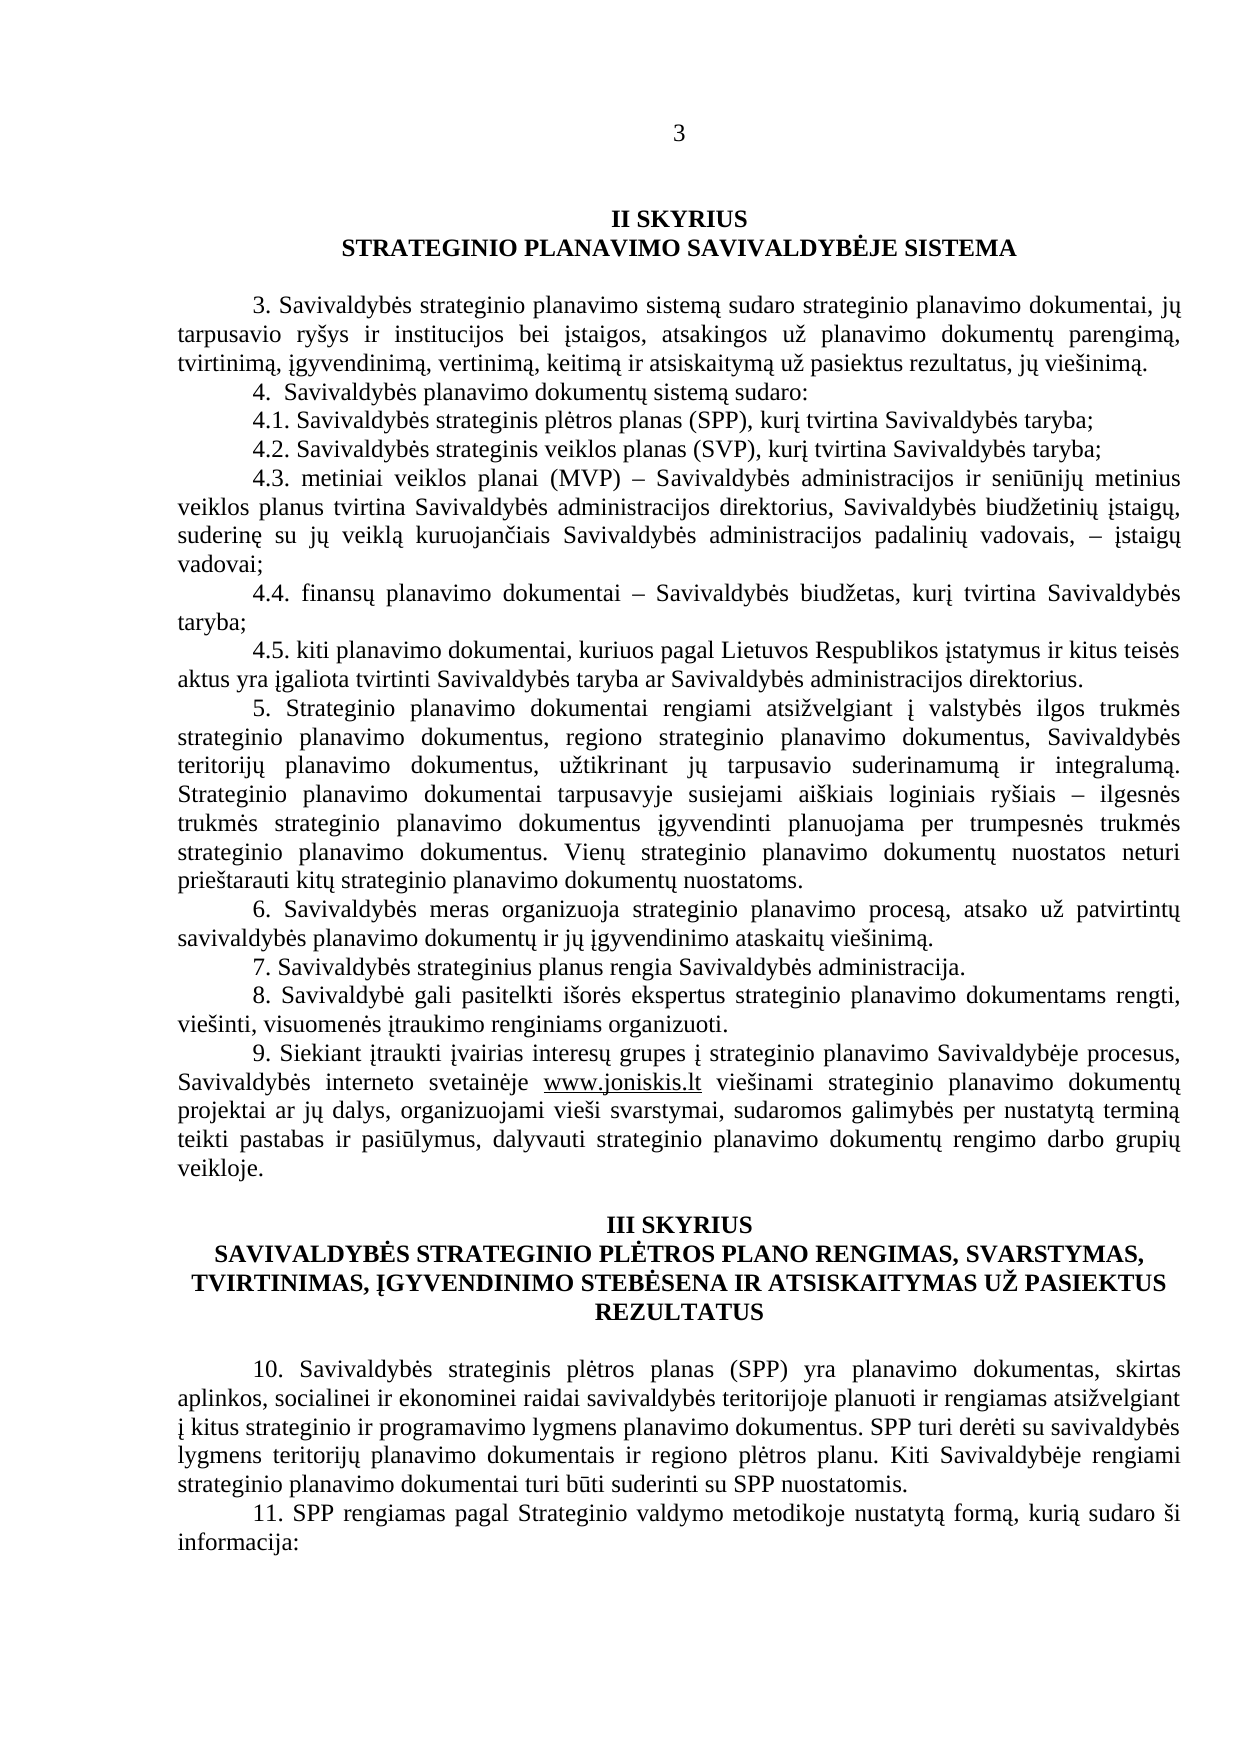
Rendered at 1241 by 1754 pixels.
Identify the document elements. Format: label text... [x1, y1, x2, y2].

text 5. Strateginio planavimo dokumentai rengiami atsižvelgiant į valstybės ilgos trukmės strateginio planavimo dokumentus, regiono strateginio planavimo dokumentus, Savivaldybės teritorijų planavimo dokumentus, užtikrinant jų tarpusavio suderinamumą ir integralumą. Strateginio planavimo dokumentai tarpusavyje susiejami aiškiais loginiais ryšiais – ilgesnės trukmės strateginio planavimo dokumentus įgyvendinti planuojama per trumpesnės trukmės strateginio planavimo dokumentus. Vienų strateginio planavimo dokumentų nuostatos neturi prieštarauti kitų strateginio planavimo dokumentų nuostatoms. [177, 693, 1181, 894]
text STRATEGINIO PLANAVIMO SAVIVALDYBĖJE SISTEMA [177, 233, 1181, 262]
text 4.3. metiniai veiklos planai (MVP) – Savivaldybės administracijos ir seniūnijų metinius veiklos planus tvirtina Savivaldybės administracijos direktorius, Savivaldybės biudžetinių įstaigų, suderinę su jų veiklą kuruojančiais Savivaldybės administracijos padalinių vadovais, – įstaigų vadovai; [177, 463, 1181, 578]
text 6. Savivaldybės meras organizuoja strateginio planavimo procesą, atsako už patvirtintų savivaldybės planavimo dokumentų ir jų įgyvendinimo ataskaitų viešinimą. [177, 894, 1181, 952]
text 8. Savivaldybė gali pasitelkti išorės ekspertus strateginio planavimo dokumentams rengti, viešinti, visuomenės įtraukimo renginiams organizuoti. [177, 981, 1181, 1038]
text 9. Siekiant įtraukti įvairias interesų grupes į strateginio planavimo Savivaldybėje procesus, Savivaldybės interneto svetainėje www.joniskis.lt viešinami strateginio planavimo dokumentų projektai ar jų dalys, organizuojami vieši svarstymai, sudaromos galimybės per nustatytą terminą teikti pastabas ir pasiūlymus, dalyvauti strateginio planavimo dokumentų rengimo darbo grupių veikloje. [177, 1038, 1181, 1182]
text 4.5. kiti planavimo dokumentai, kuriuos pagal Lietuvos Respublikos įstatymus ir kitus teisės aktus yra įgaliota tvirtinti Savivaldybės taryba ar Savivaldybės administracijos direktorius. [177, 636, 1181, 693]
text 4.1. Savivaldybės strateginis plėtros planas (SPP), kurį tvirtina Savivaldybės taryba; [252, 406, 1181, 434]
text 7. Savivaldybės strateginius planus rengia Savivaldybės administracija. [177, 952, 1181, 981]
text SAVIVALDYBĖS STRATEGINIO PLĖTROS PLANO RENGIMAS, SVARSTYMAS, TVIRTINIMAS, ĮGYVENDINIMO STEBĖSENA IR ATSISKAITYMAS UŽ PASIEKTUS REZULTATUS [177, 1239, 1181, 1326]
text 4.4. finansų planavimo dokumentai – Savivaldybės biudžetas, kurį tvirtina Savivaldybės taryba; [177, 578, 1181, 636]
text 11. SPP rengiamas pagal Strateginio valdymo metodikoje nustatytą formą, kurią sudaro ši informacija: [177, 1498, 1181, 1556]
text 4.2. Savivaldybės strateginis veiklos planas (SVP), kurį tvirtina Savivaldybės taryba; [252, 434, 1181, 463]
text 4. Savivaldybės planavimo dokumentų sistemą sudaro: [177, 377, 1181, 406]
text II SKYRIUS [177, 204, 1181, 233]
text 3. Savivaldybės strateginio planavimo sistemą sudaro strateginio planavimo dokumentai, jų tarpusavio ryšys ir institucijos bei įstaigos, atsakingos už planavimo dokumentų parengimą, tvirtinimą, įgyvendinimą, vertinimą, keitimą ir atsiskaitymą už pasiektus rezultatus, jų viešinimą. [177, 291, 1181, 377]
text 10. Savivaldybės strateginis plėtros planas (SPP) yra planavimo dokumentas, skirtas aplinkos, socialinei ir ekonominei raidai savivaldybės teritorijoje planuoti ir rengiamas atsižvelgiant į kitus strateginio ir programavimo lygmens planavimo dokumentus. SPP turi derėti su savivaldybės lygmens teritorijų planavimo dokumentais ir regiono plėtros planu. Kiti Savivaldybėje rengiami strateginio planavimo dokumentai turi būti suderinti su SPP nuostatomis. [177, 1354, 1181, 1498]
text III SKYRIUS [177, 1211, 1181, 1239]
